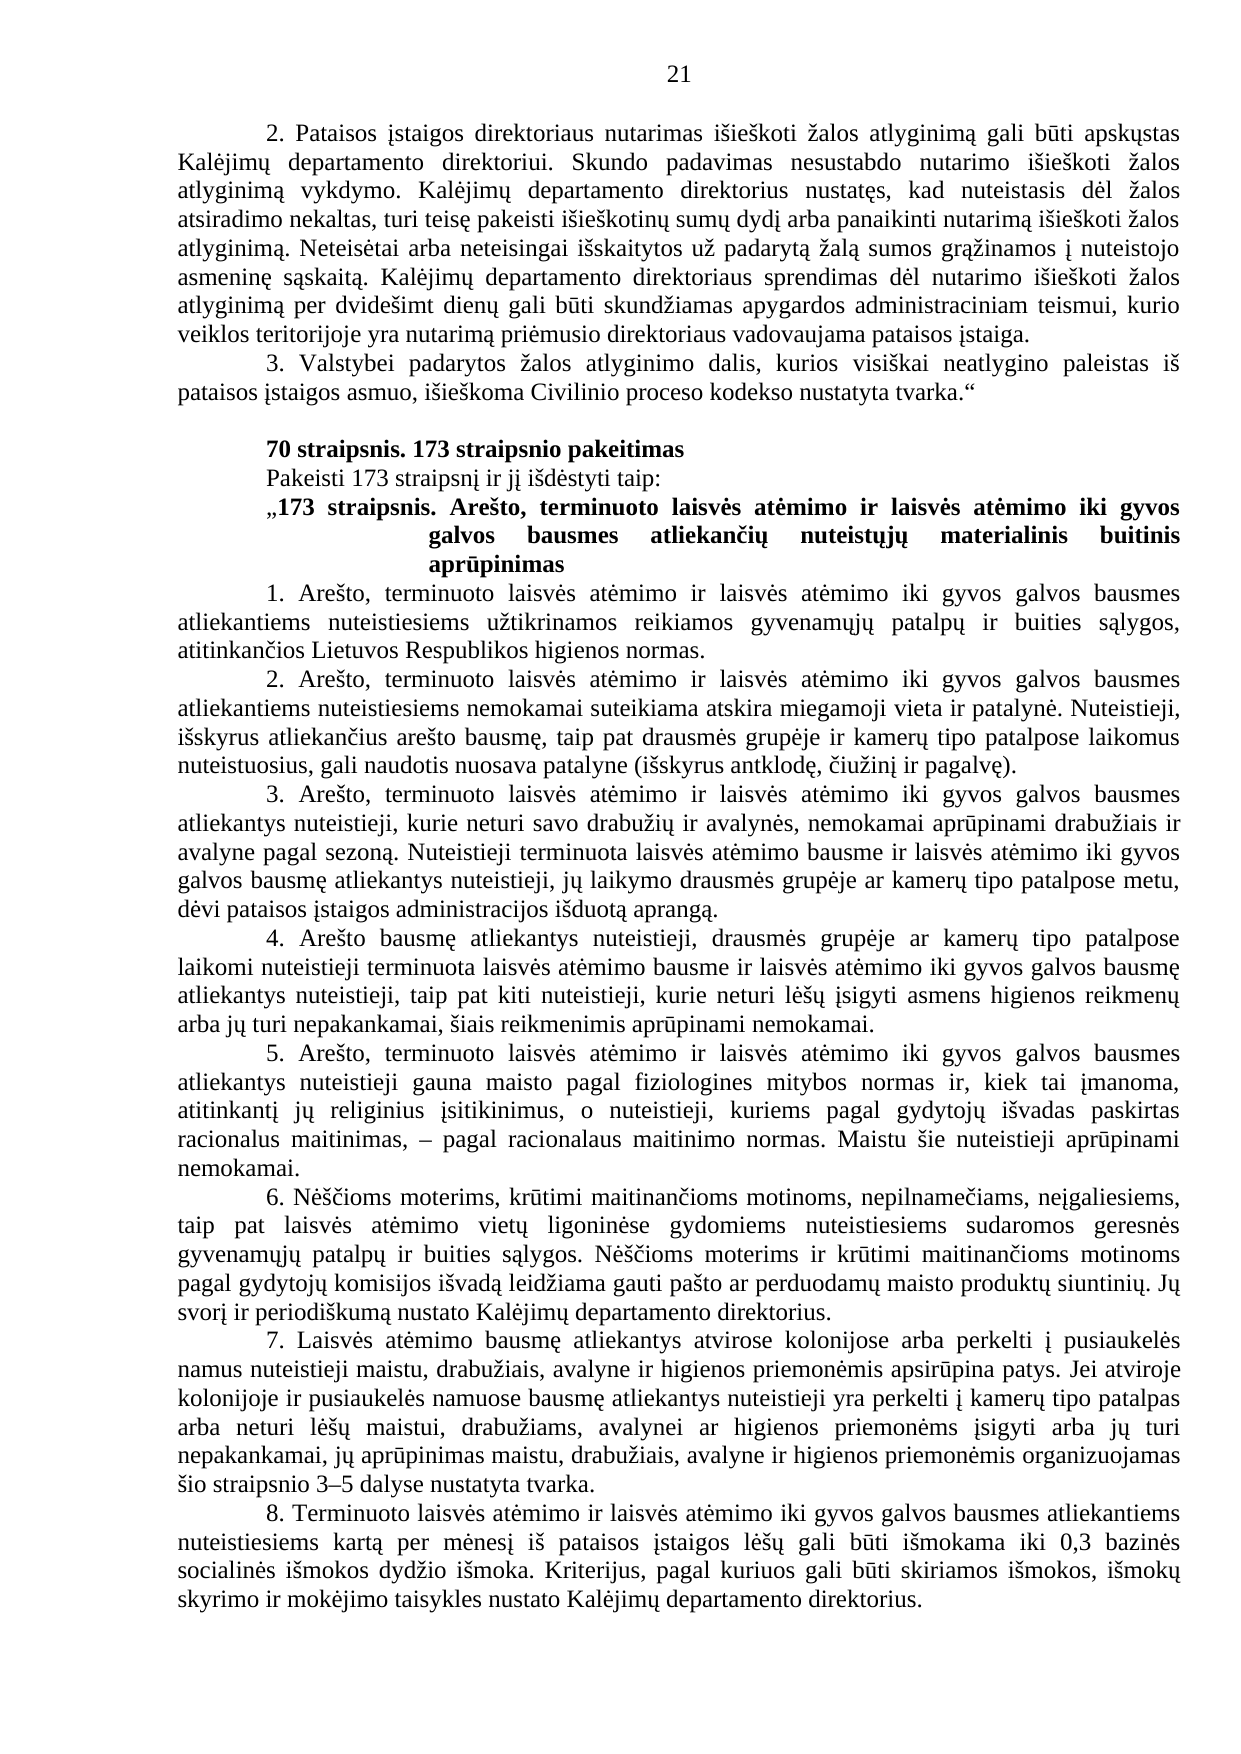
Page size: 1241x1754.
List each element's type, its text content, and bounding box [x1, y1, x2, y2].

text 3. Arešto, terminuoto laisvės atėmimo ir laisvės atėmimo iki gyvos galvos bausmes atliekantys nuteistieji, kurie neturi savo drabužių ir avalynės, nemokamai aprūpinami drabužiais ir avalyne pagal sezoną. Nuteistieji terminuota laisvės atėmimo bausme ir laisvės atėmimo iki gyvos galvos bausmę atliekantys nuteistieji, jų laikymo drausmės grupėje ar kamerų tipo patalpose metu, dėvi pataisos įstaigos administracijos išduotą aprangą. [177, 779, 1181, 923]
text 1. Arešto, terminuoto laisvės atėmimo ir laisvės atėmimo iki gyvos galvos bausmes atliekantiems nuteistiesiems užtikrinamos reikiamos gyvenamųjų patalpų ir buities sąlygos, atitinkančios Lietuvos Respublikos higienos normas. [177, 578, 1181, 664]
text 5. Arešto, terminuoto laisvės atėmimo ir laisvės atėmimo iki gyvos galvos bausmes atliekantys nuteistieji gauna maisto pagal fiziologines mitybos normas ir, kiek tai įmanoma, atitinkantį jų religinius įsitikinimus, o nuteistieji, kuriems pagal gydytojų išvadas paskirtas racionalus maitinimas, – pagal racionalaus maitinimo normas. Maistu šie nuteistieji aprūpinami nemokamai. [177, 1038, 1181, 1182]
text 2. Arešto, terminuoto laisvės atėmimo ir laisvės atėmimo iki gyvos galvos bausmes atliekantiems nuteistiesiems nemokamai suteikiama atskira miegamoji vieta ir patalynė. Nuteistieji, išskyrus atliekančius arešto bausmę, taip pat drausmės grupėje ir kamerų tipo patalpose laikomus nuteistuosius, gali naudotis nuosava patalyne (išskyrus antklodę, čiužinį ir pagalvę). [177, 664, 1181, 779]
text 8. Terminuoto laisvės atėmimo ir laisvės atėmimo iki gyvos galvos bausmes atliekantiems nuteistiesiems kartą per mėnesį iš pataisos įstaigos lėšų gali būti išmokama iki 0,3 bazinės socialinės išmokos dydžio išmoka. Kriterijus, pagal kuriuos gali būti skiriamos išmokos, išmokų skyrimo ir mokėjimo taisykles nustato Kalėjimų departamento direktorius. [177, 1498, 1181, 1613]
text 7. Laisvės atėmimo bausmę atliekantys atvirose kolonijose arba perkelti į pusiaukelės namus nuteistieji maistu, drabužiais, avalyne ir higienos priemonėmis apsirūpina patys. Jei atviroje kolonijoje ir pusiaukelės namuose bausmę atliekantys nuteistieji yra perkelti į kamerų tipo patalpas arba neturi lėšų maistui, drabužiams, avalynei ar higienos priemonėms įsigyti arba jų turi nepakankamai, jų aprūpinimas maistu, drabužiais, avalyne ir higienos priemonėmis organizuojamas šio straipsnio 3–5 dalyse nustatyta tvarka. [177, 1326, 1181, 1498]
text „173 straipsnis. Arešto, terminuoto laisvės atėmimo ir laisvės atėmimo iki gyvos galvos bausmes atliekančių nuteistųjų materialinis buitinis aprūpinimas [266, 492, 1181, 578]
text 3. Valstybei padarytos žalos atlyginimo dalis, kurios visiškai neatlygino paleistas iš pataisos įstaigos asmuo, išieškoma Civilinio proceso kodekso nustatyta tvarka.“ [177, 348, 1181, 406]
text 2. Pataisos įstaigos direktoriaus nutarimas išieškoti žalos atlyginimą gali būti apskųstas Kalėjimų departamento direktoriui. Skundo padavimas nesustabdo nutarimo išieškoti žalos atlyginimą vykdymo. Kalėjimų departamento direktorius nustatęs, kad nuteistasis dėl žalos atsiradimo nekaltas, turi teisę pakeisti išieškotinų sumų dydį arba panaikinti nutarimą išieškoti žalos atlyginimą. Neteisėtai arba neteisingai išskaitytos už padarytą žalą sumos grąžinamos į nuteistojo asmeninę sąskaitą. Kalėjimų departamento direktoriaus sprendimas dėl nutarimo išieškoti žalos atlyginimą per dvidešimt dienų gali būti skundžiamas apygardos administraciniam teismui, kurio veiklos teritorijoje yra nutarimą priėmusio direktoriaus vadovaujama pataisos įstaiga. [177, 118, 1181, 348]
text 4. Arešto bausmę atliekantys nuteistieji, drausmės grupėje ar kamerų tipo patalpose laikomi nuteistieji terminuota laisvės atėmimo bausme ir laisvės atėmimo iki gyvos galvos bausmę atliekantys nuteistieji, taip pat kiti nuteistieji, kurie neturi lėšų įsigyti asmens higienos reikmenų arba jų turi nepakankamai, šiais reikmenimis aprūpinami nemokamai. [177, 923, 1181, 1038]
text 6. Nėščioms moterims, krūtimi maitinančioms motinoms, nepilnamečiams, neįgaliesiems, taip pat laisvės atėmimo vietų ligoninėse gydomiems nuteistiesiems sudaromos geresnės gyvenamųjų patalpų ir buities sąlygos. Nėščioms moterims ir krūtimi maitinančioms motinoms pagal gydytojų komisijos išvadą leidžiama gauti pašto ar perduodamų maisto produktų siuntinių. Jų svorį ir periodiškumą nustato Kalėjimų departamento direktorius. [177, 1182, 1181, 1326]
text Pakeisti 173 straipsnį ir jį išdėstyti taip: [177, 463, 1181, 492]
text 70 straipsnis. 173 straipsnio pakeitimas [177, 434, 1181, 463]
